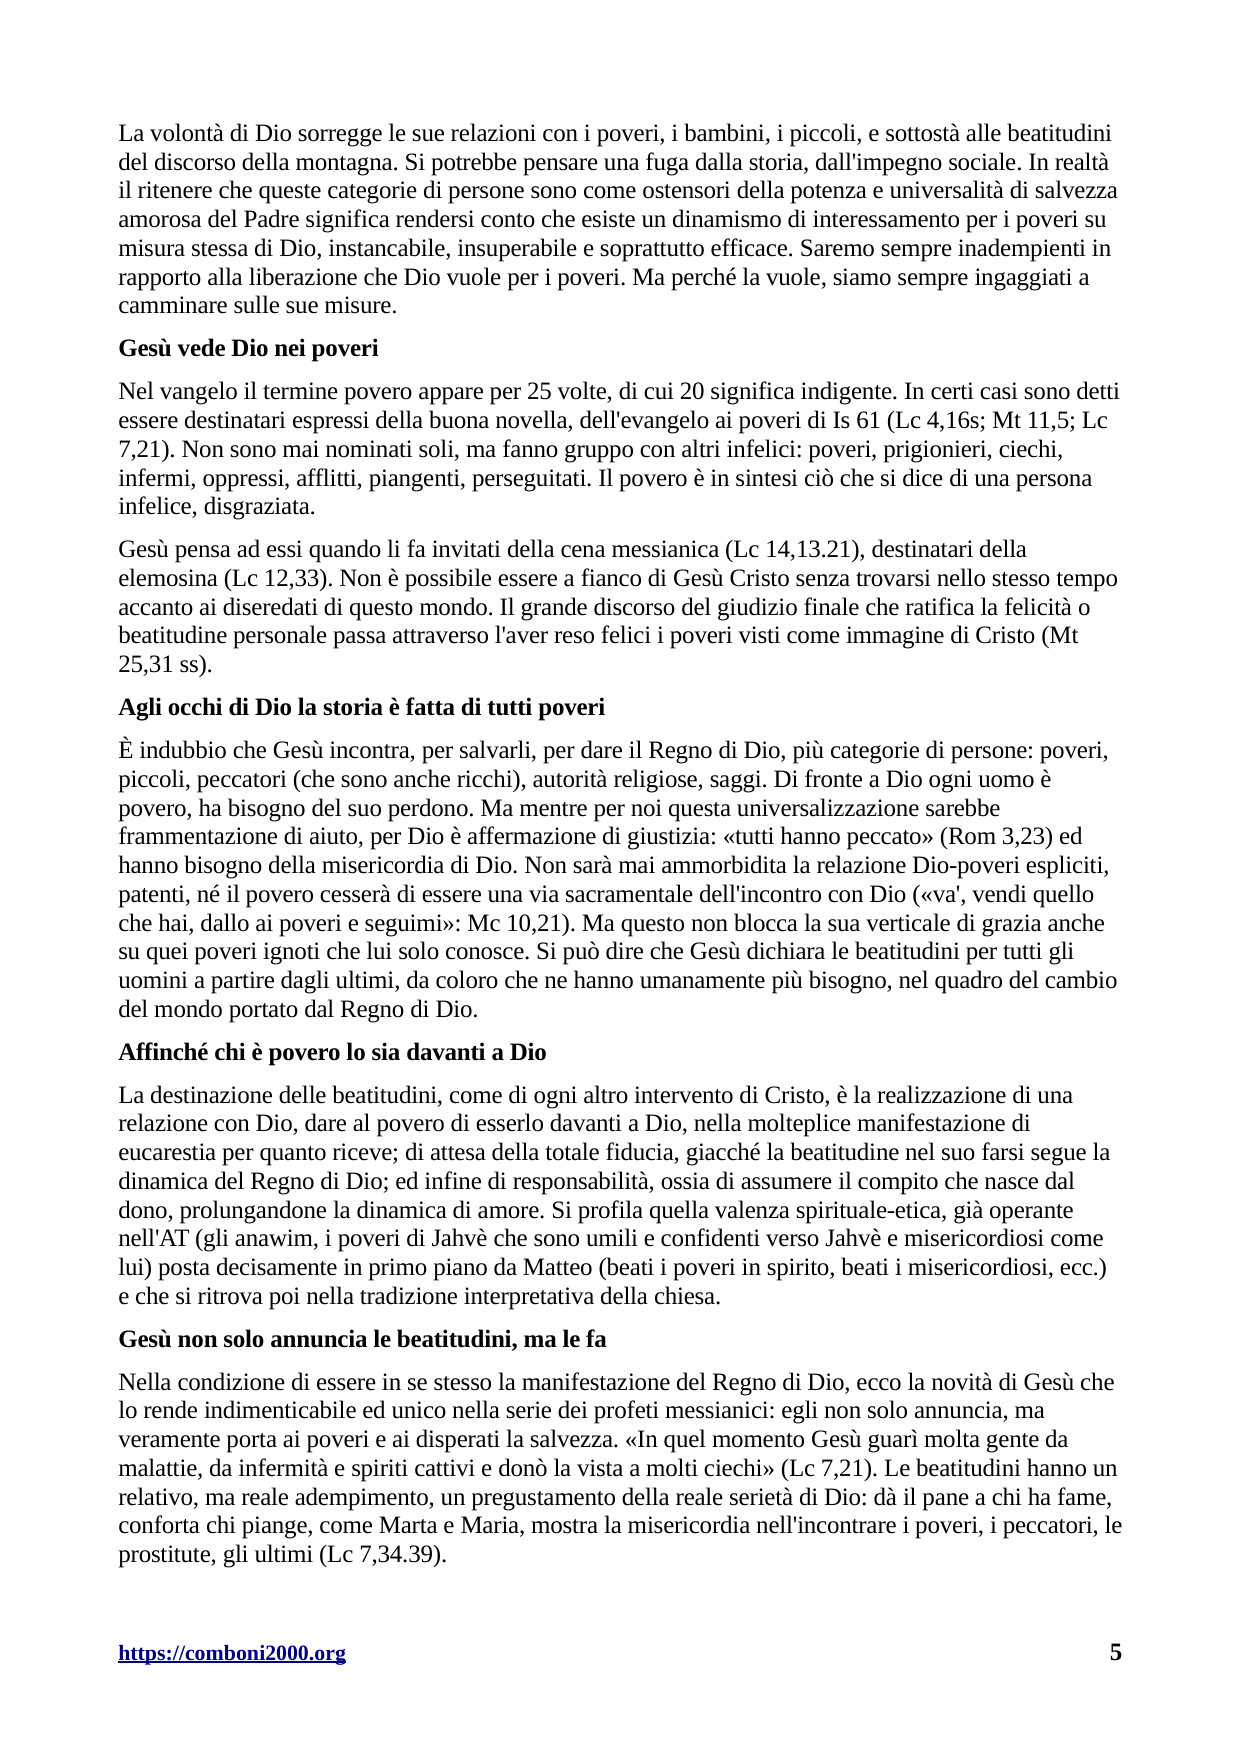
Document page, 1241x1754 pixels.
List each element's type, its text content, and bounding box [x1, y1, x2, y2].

text Agli occhi di Dio la storia è fatta di tutti poveri [118, 692, 1122, 721]
text Gesù vede Dio nei poveri [118, 333, 1122, 362]
text Gesù pensa ad essi quando li fa invitati della cena messianica (Lc 14,13.21), destinatari della elemosina (Lc 12,33). Non è possibile essere a fianco di Gesù Cristo senza trovarsi nello stesso tempo accanto ai diseredati di questo mondo. Il grande discorso del giudizio finale che ratifica la felicità o beatitudine personale passa attraverso l'aver reso felici i poveri visti come immagine di Cristo (Mt 25,31 ss). [118, 534, 1122, 678]
text La destinazione delle beatitudini, come di ogni altro intervento di Cristo, è la realizzazione di una relazione con Dio, dare al povero di esserlo davanti a Dio, nella molteplice manifestazione di eucarestia per quanto riceve; di attesa della totale fiducia, giacché la beatitudine nel suo farsi segue la dinamica del Regno di Dio; ed infine di responsabilità, ossia di assumere il compito che nasce dal dono, prolungandone la dinamica di amore. Si profila quella valenza spirituale-etica, già operante nell'AT (gli anawim, i poveri di Jahvè che sono umili e confidenti verso Jahvè e misericordiosi come lui) posta decisamente in primo piano da Matteo (beati i poveri in spirito, beati i misericordiosi, ecc.) e che si ritrova poi nella tradizione interpretativa della chiesa. [118, 1080, 1122, 1310]
text Gesù non solo annuncia le beatitudini, ma le fa [118, 1324, 1122, 1353]
text Nella condizione di essere in se stesso la manifestazione del Regno di Dio, ecco la novità di Gesù che lo rende indimenticabile ed unico nella serie dei profeti messianici: egli non solo annuncia, ma veramente porta ai poveri e ai disperati la salvezza. «In quel momento Gesù guarì molta gente da malattie, da infermità e spiriti cattivi e donò la vista a molti ciechi» (Lc 7,21). Le beatitudini hanno un relativo, ma reale adempimento, un pregustamento della reale serietà di Dio: dà il pane a chi ha fame, conforta chi piange, come Marta e Maria, mostra la misericordia nell'incontrare i poveri, i peccatori, le prostitute, gli ultimi (Lc 7,34.39). [118, 1367, 1122, 1568]
text Nel vangelo il termine povero appare per 25 volte, di cui 20 significa indigente. In certi casi sono detti essere destinatari espressi della buona novella, dell'evangelo ai poveri di Is 61 (Lc 4,16s; Mt 11,5; Lc 7,21). Non sono mai nominati soli, ma fanno gruppo con altri infelici: poveri, prigionieri, ciechi, infermi, oppressi, afflitti, piangenti, perseguitati. Il povero è in sintesi ciò che si dice di una persona infelice, disgraziata. [118, 376, 1122, 520]
text È indubbio che Gesù incontra, per salvarli, per dare il Regno di Dio, più categorie di persone: poveri, piccoli, peccatori (che sono anche ricchi), autorità religiose, saggi. Di fronte a Dio ogni uomo è povero, ha bisogno del suo perdono. Ma mentre per noi questa universalizzazione sarebbe frammentazione di aiuto, per Dio è affermazione di giustizia: «tutti hanno peccato» (Rom 3,23) ed hanno bisogno della misericordia di Dio. Non sarà mai ammorbidita la relazione Dio-poveri espliciti, patenti, né il povero cesserà di essere una via sacramentale dell'incontro con Dio («va', vendi quello che hai, dallo ai poveri e seguimi»: Mc 10,21). Ma questo non blocca la sua verticale di grazia anche su quei poveri ignoti che lui solo conosce. Si può dire che Gesù dichiara le beatitudini per tutti gli uomini a partire dagli ultimi, da coloro che ne hanno umanamente più bisogno, nel quadro del cambio del mondo portato dal Regno di Dio. [118, 735, 1122, 1023]
text La volontà di Dio sorregge le sue relazioni con i poveri, i bambini, i piccoli, e sottostà alle beatitudini del discorso della montagna. Si potrebbe pensare una fuga dalla storia, dall'impegno sociale. In realtà il ritenere che queste categorie di persone sono come ostensori della potenza e universalità di salvezza amorosa del Padre significa rendersi conto che esiste un dinamismo di interessamento per i poveri su misura stessa di Dio, instancabile, insuperabile e soprattutto efficace. Saremo sempre inadempienti in rapporto alla liberazione che Dio vuole per i poveri. Ma perché la vuole, siamo sempre ingaggiati a camminare sulle sue misure. [118, 118, 1122, 319]
text Affinché chi è povero lo sia davanti a Dio [118, 1037, 1122, 1066]
